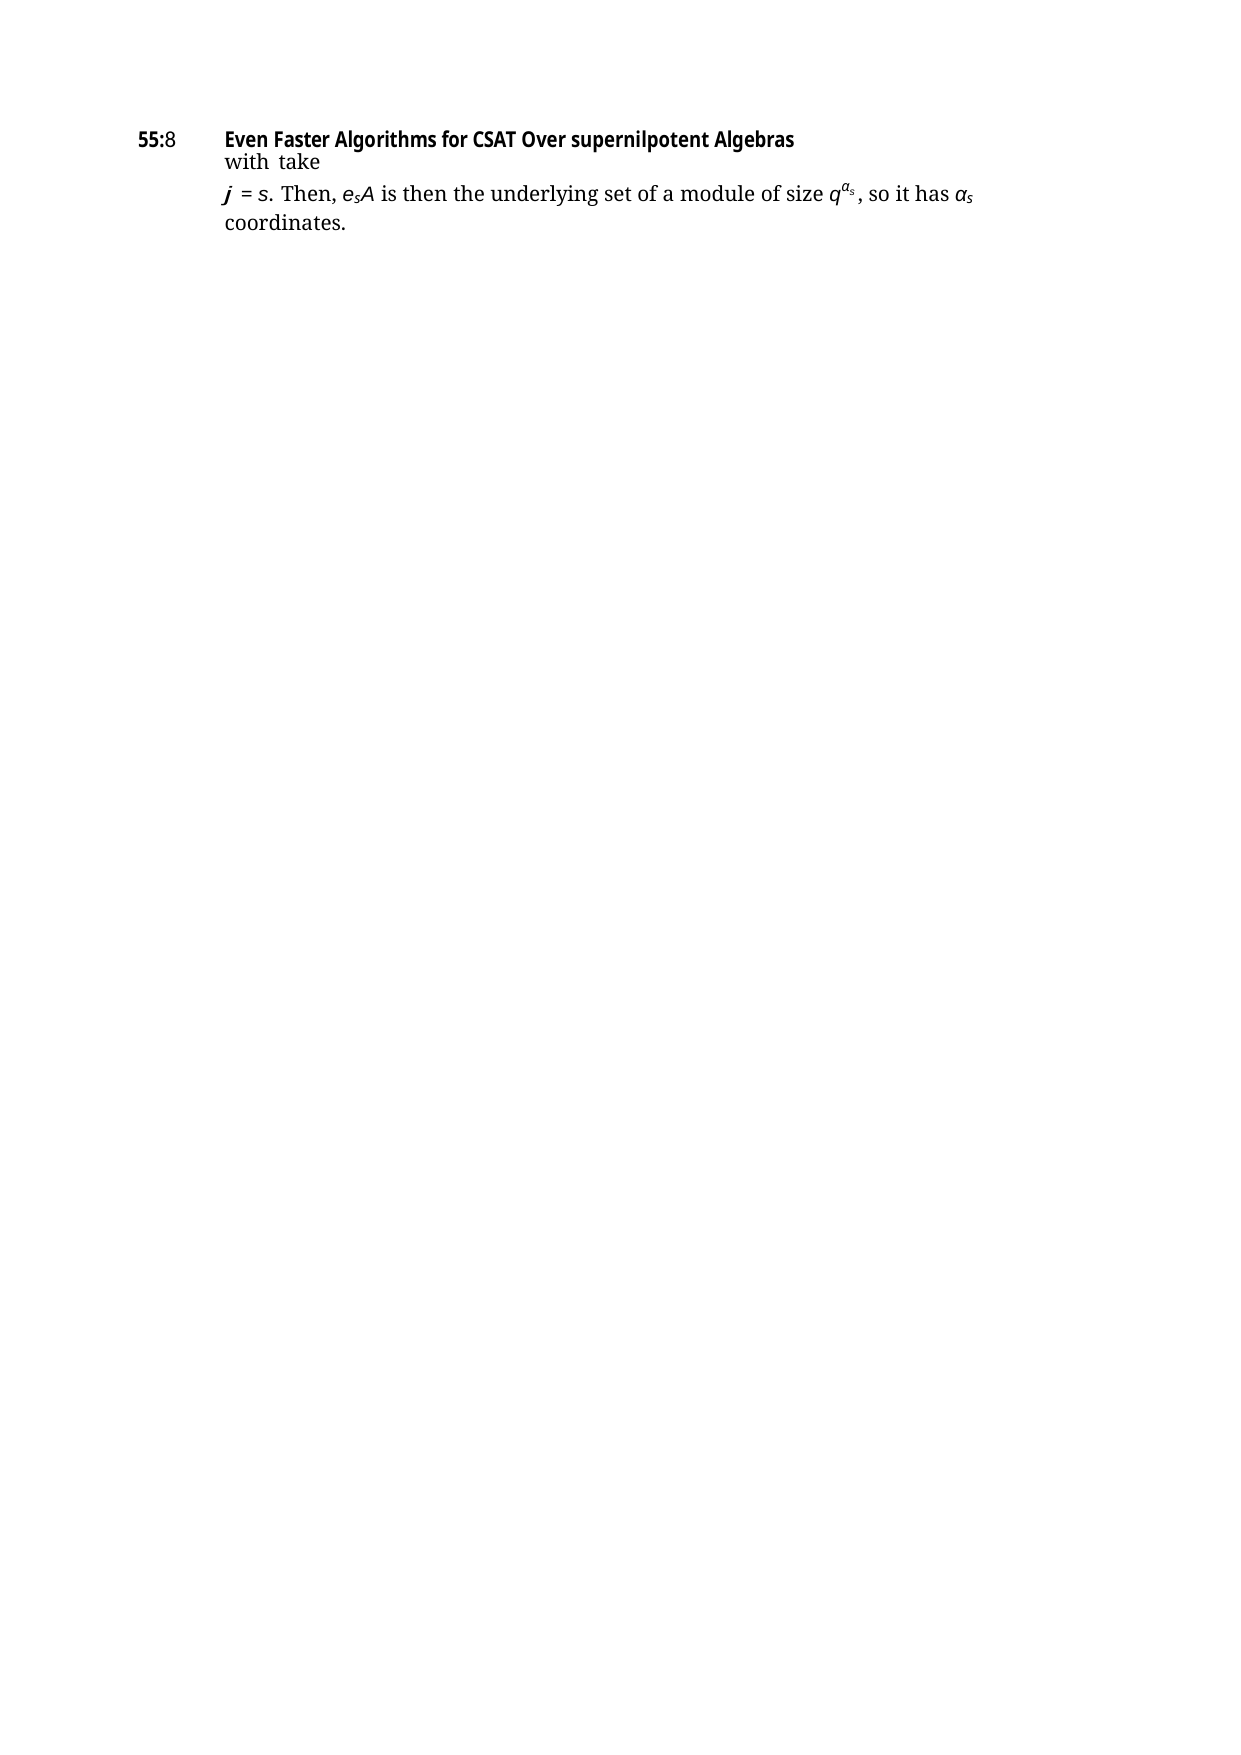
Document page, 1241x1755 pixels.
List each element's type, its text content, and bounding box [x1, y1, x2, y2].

text with take [224, 150, 1068, 174]
text j = s. Then, esA is then the underlying set of a module of size qαs , so it has αs coordinates. [224, 175, 1068, 236]
